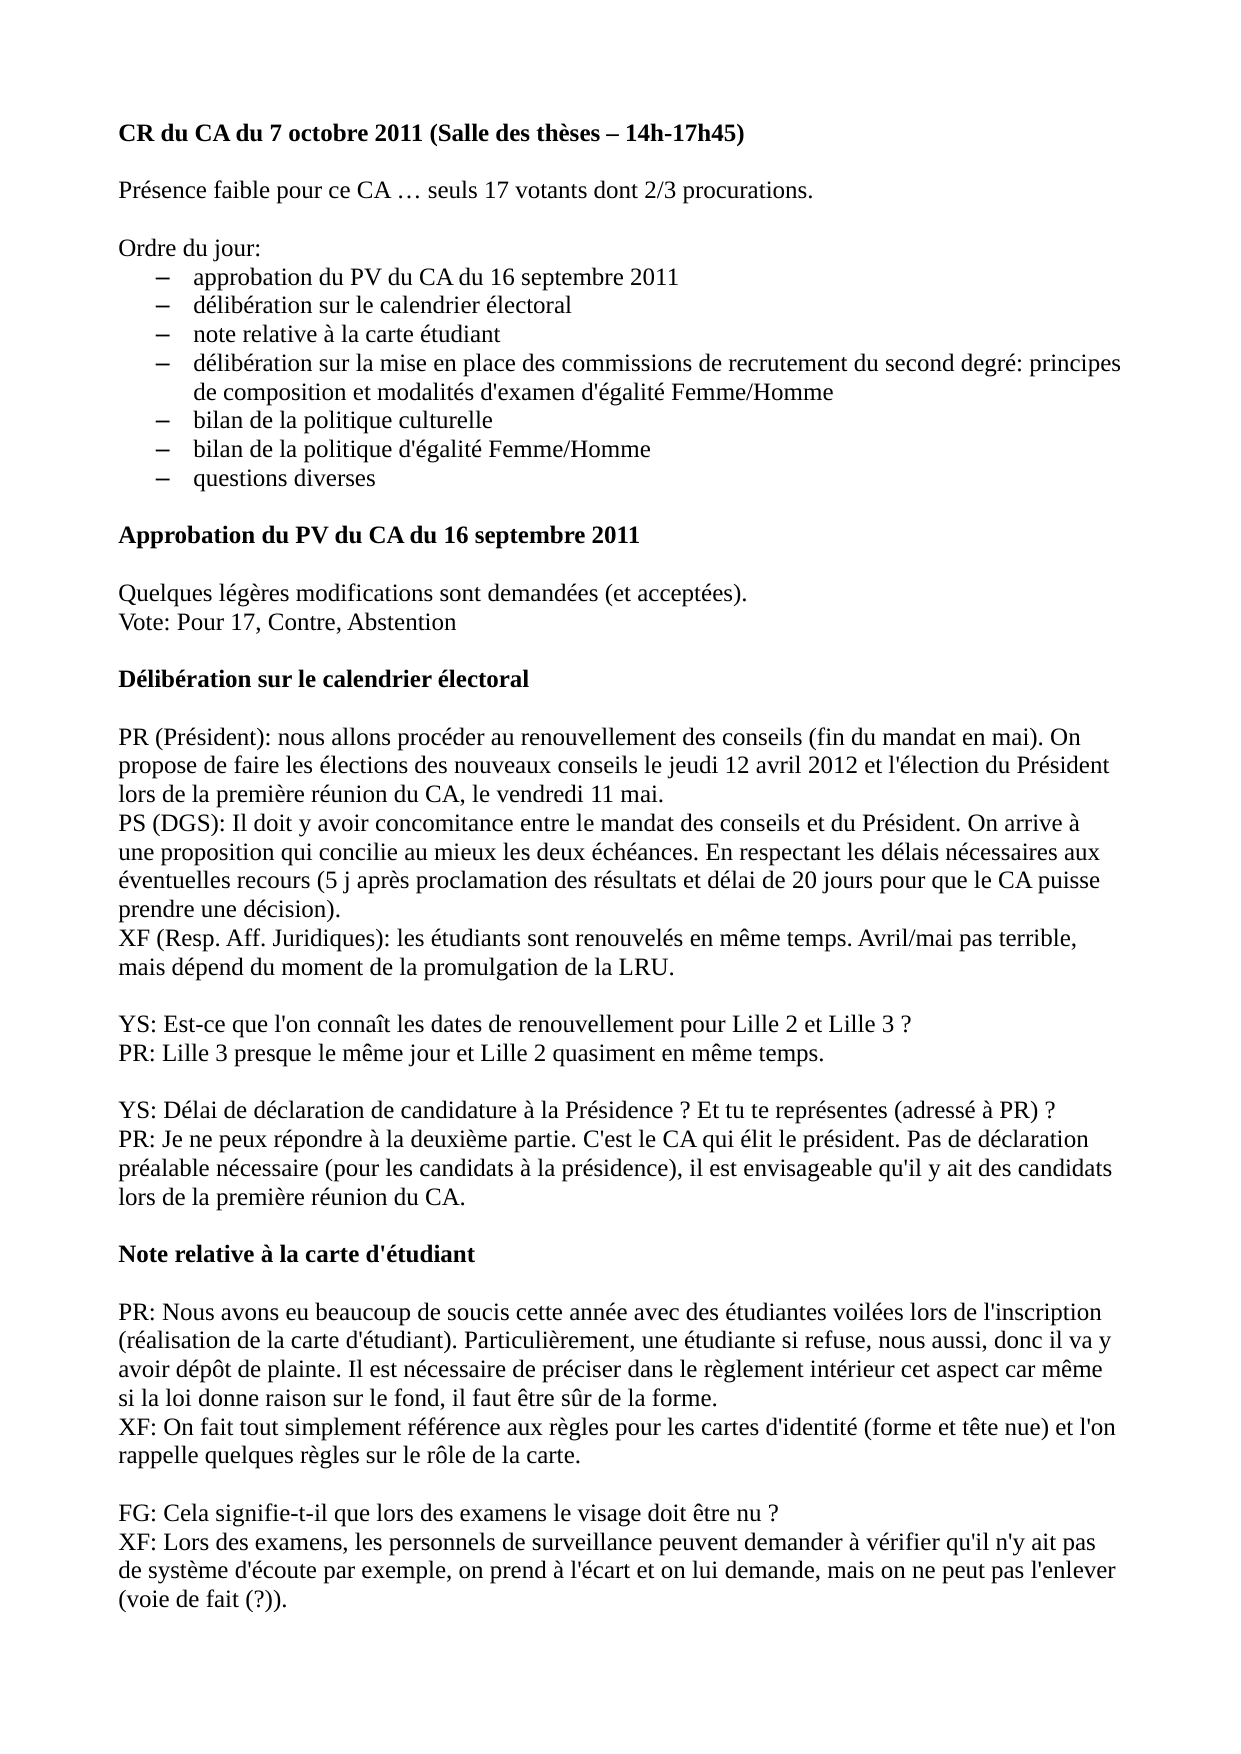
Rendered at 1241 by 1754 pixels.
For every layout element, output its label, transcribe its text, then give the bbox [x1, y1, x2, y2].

text YS: Est-ce que l'on connaît les dates de renouvellement pour Lille 2 et Lille 3 ? [118, 1009, 1122, 1038]
text Délibération sur le calendrier électoral [118, 664, 1122, 693]
list délibération sur la mise en place des commissions de recrutement du second degré: principes de composition et modalités d'examen d'égalité Femme/Homme [156, 348, 1122, 406]
text CR du CA du 7 octobre 2011 (Salle des thèses – 14h-17h45) [118, 118, 1122, 147]
text Ordre du jour: [118, 233, 1122, 262]
text Vote: Pour 17, Contre, Abstention [118, 607, 1122, 636]
text FG: Cela signifie-t-il que lors des examens le visage doit être nu ? [118, 1498, 1122, 1527]
list bilan de la politique culturelle [156, 406, 1122, 434]
text Approbation du PV du CA du 16 septembre 2011 [118, 521, 1122, 549]
text Quelques légères modifications sont demandées (et acceptées). [118, 578, 1122, 607]
text XF: On fait tout simplement référence aux règles pour les cartes d'identité (forme et tête nue) et l'on rappelle quelques règles sur le rôle de la carte. [118, 1412, 1122, 1469]
text PR: Nous avons eu beaucoup de soucis cette année avec des étudiantes voilées lors de l'inscription (réalisation de la carte d'étudiant). Particulièrement, une étudiante si refuse, nous aussi, donc il va y avoir dépôt de plainte. Il est nécessaire de préciser dans le règlement intérieur cet aspect car même si la loi donne raison sur le fond, il faut être sûr de la forme. [118, 1297, 1122, 1412]
list questions diverses [156, 463, 1122, 492]
text PR: Lille 3 presque le même jour et Lille 2 quasiment en même temps. [118, 1038, 1122, 1067]
list note relative à la carte étudiant [156, 319, 1122, 348]
text PR (Président): nous allons procéder au renouvellement des conseils (fin du mandat en mai). On propose de faire les élections des nouveaux conseils le jeudi 12 avril 2012 et l'élection du Président lors de la première réunion du CA, le vendredi 11 mai. [118, 722, 1122, 808]
text PS (DGS): Il doit y avoir concomitance entre le mandat des conseils et du Président. On arrive à une proposition qui concilie au mieux les deux échéances. En respectant les délais nécessaires aux éventuelles recours (5 j après proclamation des résultats et délai de 20 jours pour que le CA puisse prendre une décision). [118, 808, 1122, 923]
list délibération sur le calendrier électoral [156, 291, 1122, 319]
text YS: Délai de déclaration de candidature à la Présidence ? Et tu te représentes (adressé à PR) ? [118, 1096, 1122, 1124]
text XF: Lors des examens, les personnels de surveillance peuvent demander à vérifier qu'il n'y ait pas de système d'écoute par exemple, on prend à l'écart et on lui demande, mais on ne peut pas l'enlever (voie de fait (?)). [118, 1527, 1122, 1613]
list approbation du PV du CA du 16 septembre 2011 [156, 262, 1122, 291]
text Note relative à la carte d'étudiant [118, 1239, 1122, 1268]
text PR: Je ne peux répondre à la deuxième partie. C'est le CA qui élit le président. Pas de déclaration préalable nécessaire (pour les candidats à la présidence), il est envisageable qu'il y ait des candidats lors de la première réunion du CA. [118, 1124, 1122, 1211]
text Présence faible pour ce CA … seuls 17 votants dont 2/3 procurations. [118, 176, 1122, 204]
list bilan de la politique d'égalité Femme/Homme [156, 434, 1122, 463]
text XF (Resp. Aff. Juridiques): les étudiants sont renouvelés en même temps. Avril/mai pas terrible, mais dépend du moment de la promulgation de la LRU. [118, 923, 1122, 981]
